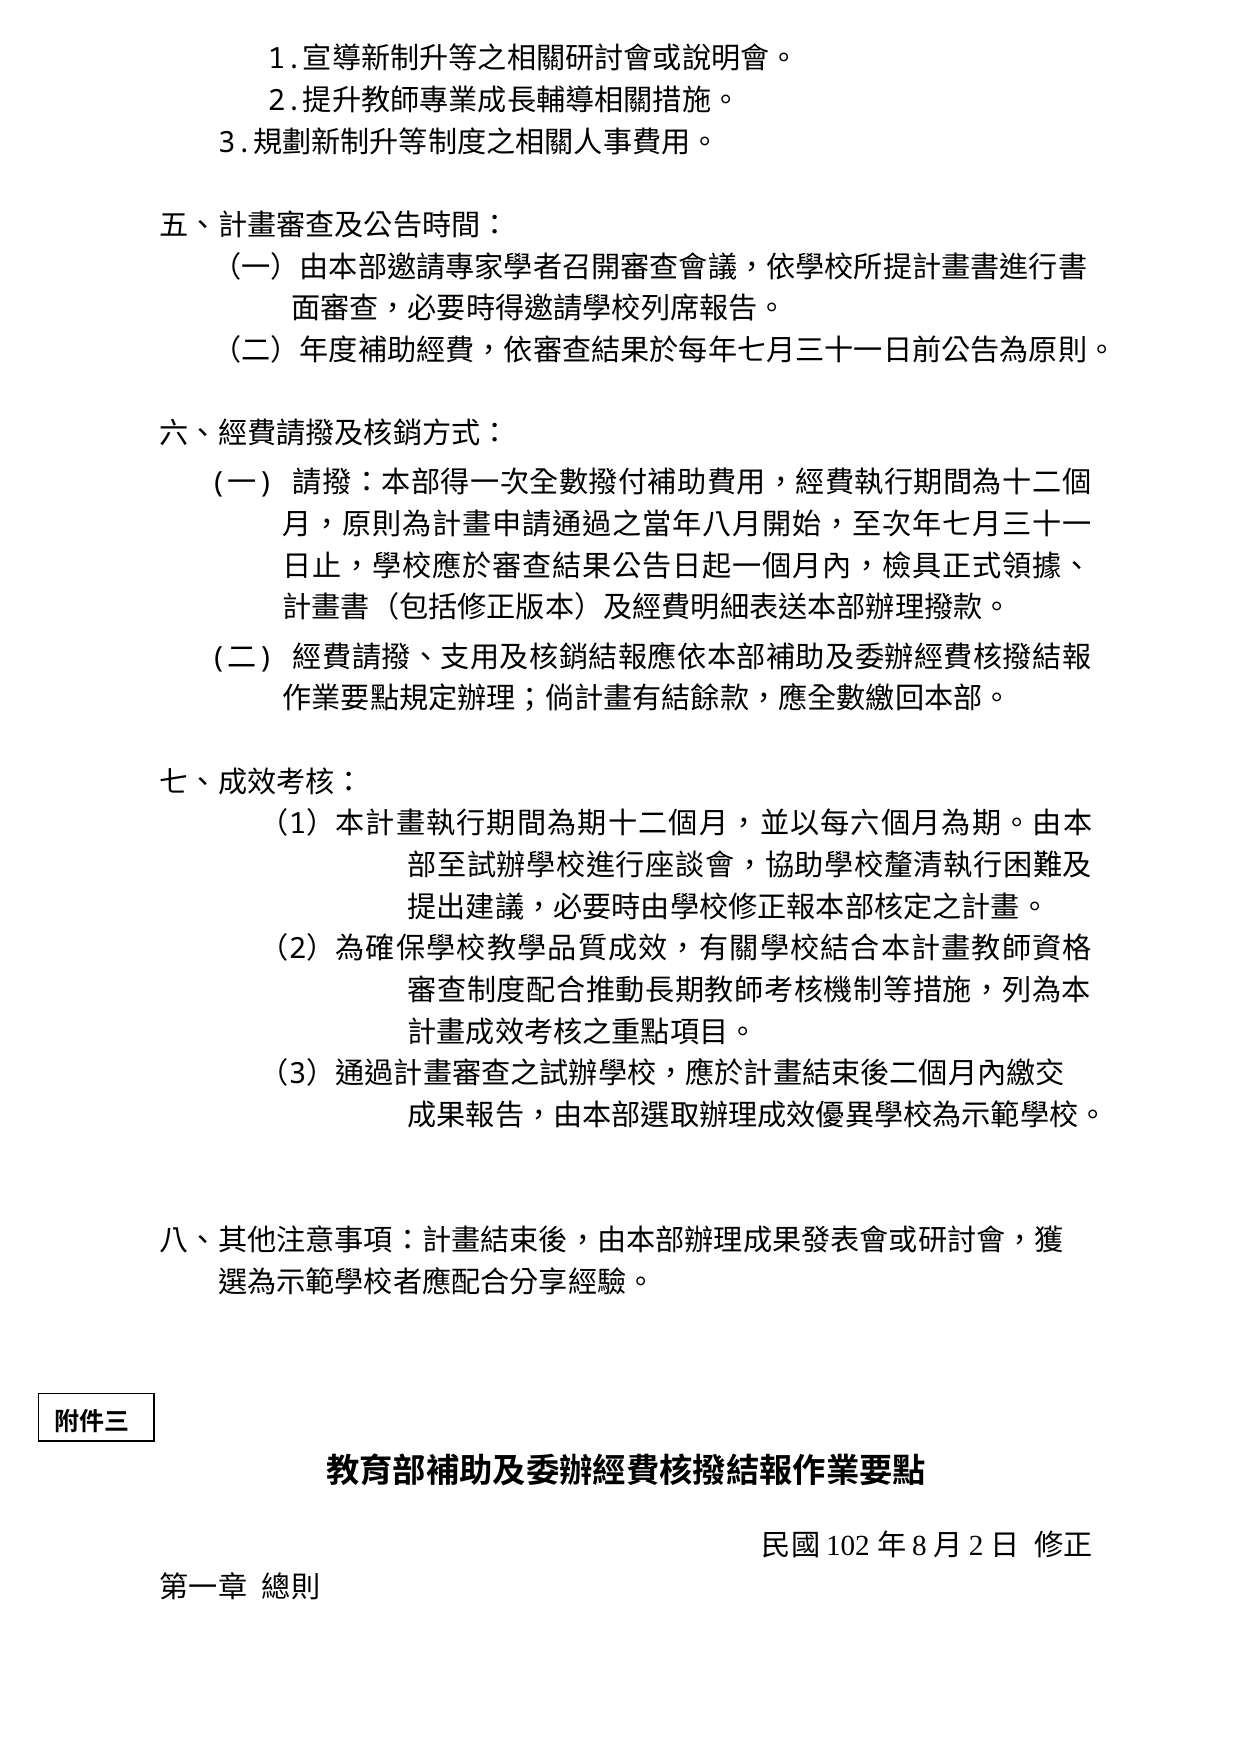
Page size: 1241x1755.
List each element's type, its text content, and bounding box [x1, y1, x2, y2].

text 1.宣導新制升等之相關研討會或說明會。 [268, 35, 1093, 77]
text 教育部補助及委辦經費核撥結報作業要點 [159, 1444, 1093, 1492]
text (二) 經費請撥、支用及核銷結報應依本部補助及委辦經費核撥結報作業要點規定辦理；倘計畫有結餘款，應全數繳回本部。 [209, 634, 1093, 717]
text 民國102 年8 月2 日 修正 [159, 1521, 1093, 1563]
text 3.規劃新制升等制度之相關人事費用。 [159, 119, 1093, 160]
text 第一章 總則 [159, 1563, 1093, 1606]
text 2.提升教師專業成長輔導相關措施。 [268, 77, 1093, 119]
list 為確保學校教學品質成效，有關學校結合本計畫教師資格審查制度配合推動長期教師考核機制等措施，列為本計畫成效考核之重點項目。 [259, 925, 1093, 1050]
text (一) 請撥：本部得一次全數撥付補助費用，經費執行期間為十二個月，原則為計畫申請通過之當年八月開始，至次年七月三十一日止，學校應於審查結果公告日起一個月內，檢具正式領據、計畫書（包括修正版本）及經費明細表送本部辦理撥款。 [209, 459, 1093, 626]
text 七、成效考核： [159, 759, 1093, 800]
list 通過計畫審查之試辦學校，應於計畫結束後二個月內繳交成果報告，由本部選取辦理成效優異學校為示範學校。 [259, 1050, 1093, 1175]
text 六、經費請撥及核銷方式： [159, 410, 1093, 452]
text 附件三 [54, 1402, 138, 1433]
text （一）由本部邀請專家學者召開審查會議，依學校所提計畫書進行書面審查，必要時得邀請學校列席報告。 [159, 244, 1093, 327]
text （二）年度補助經費，依審查結果於每年七月三十一日前公告為原則。 [159, 327, 1093, 369]
text [39, 1394, 153, 1440]
list 本計畫執行期間為期十二個月，並以每六個月為期。由本部至試辦學校進行座談會，協助學校釐清執行困難及提出建議，必要時由學校修正報本部核定之計畫。 [259, 800, 1093, 925]
text 五、計畫審查及公告時間： [159, 202, 1093, 244]
text 八、其他注意事項：計畫結束後，由本部辦理成果發表會或研討會，獲選為示範學校者應配合分享經驗。 [159, 1217, 1093, 1300]
